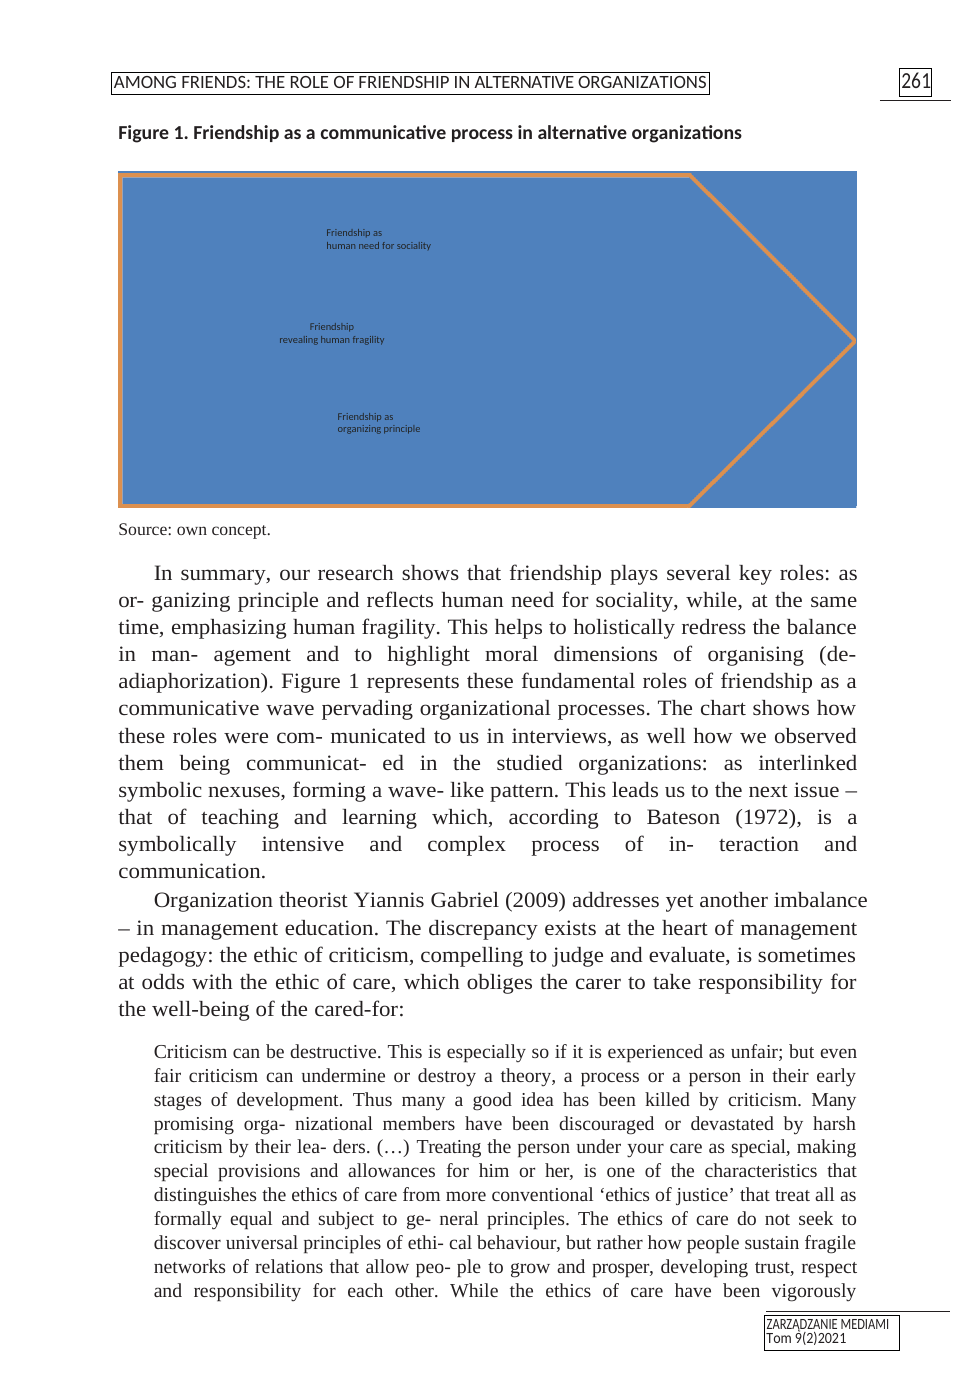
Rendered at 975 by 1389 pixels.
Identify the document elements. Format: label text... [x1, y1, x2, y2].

text Criticism can be destructive. This is especially so if it is experienced as unfair; but even fair criticism can undermine or destroy a theory, a process or a person in their early stages of development. Thus many a good idea has been killed by criticism. Many promising orga- nizational members have been discouraged or devastated by harsh criticism by their lea- ders. (…) Treating the person under your care as special, making special provisions and allowances for him or her, is one of the characteristics that distinguishes the ethics of care from more conventional ‘ethics of justice’ that treat all as formally equal and subject to ge- neral principles. The ethics of care do not seek to discover universal principles of ethi- cal behaviour, but rather how people sustain fragile networks of relations that allow peo- ple to grow and prosper, developing trust, respect and responsibility for each other. While the ethics of care have been vigorously [153, 1040, 857, 1301]
picture [118, 171, 857, 179]
text Figure 1. Friendship as a communicative process in alternative organizations [118, 120, 869, 144]
text – in management education. The discrepancy exists at the heart of management pedagogy: the ethic of criticism, compelling to judge and evaluate, is sometimes at odds with the ethic of care, which obliges the carer to take responsibility for the well-being of the cared-for: [118, 914, 857, 1021]
text In summary, our research shows that friendship plays several key roles: as or- ganizing principle and reflects human need for sociality, while, at the same time, emphasizing human fragility. This helps to holistically redress the balance in man- agement and to highlight moral dimensions of organising (de-adiaphorization). Figure 1 represents these fundamental roles of friendship as a communicative wave pervading organizational processes. The chart shows how these roles were com- municated to us in interviews, as well how we observed them being communicat- ed in the studied organizations: as interlinked symbolic nexuses, forming a wave- like pattern. This leads us to the next issue – that of teaching and learning which, according to Bateson (1972), is a symbolically intensive and complex process of in- teraction and communication. [118, 559, 857, 884]
text Organization theorist Yiannis Gabriel (2009) addresses yet another imbalance [153, 887, 869, 912]
text Source: own concept. [118, 179, 869, 539]
